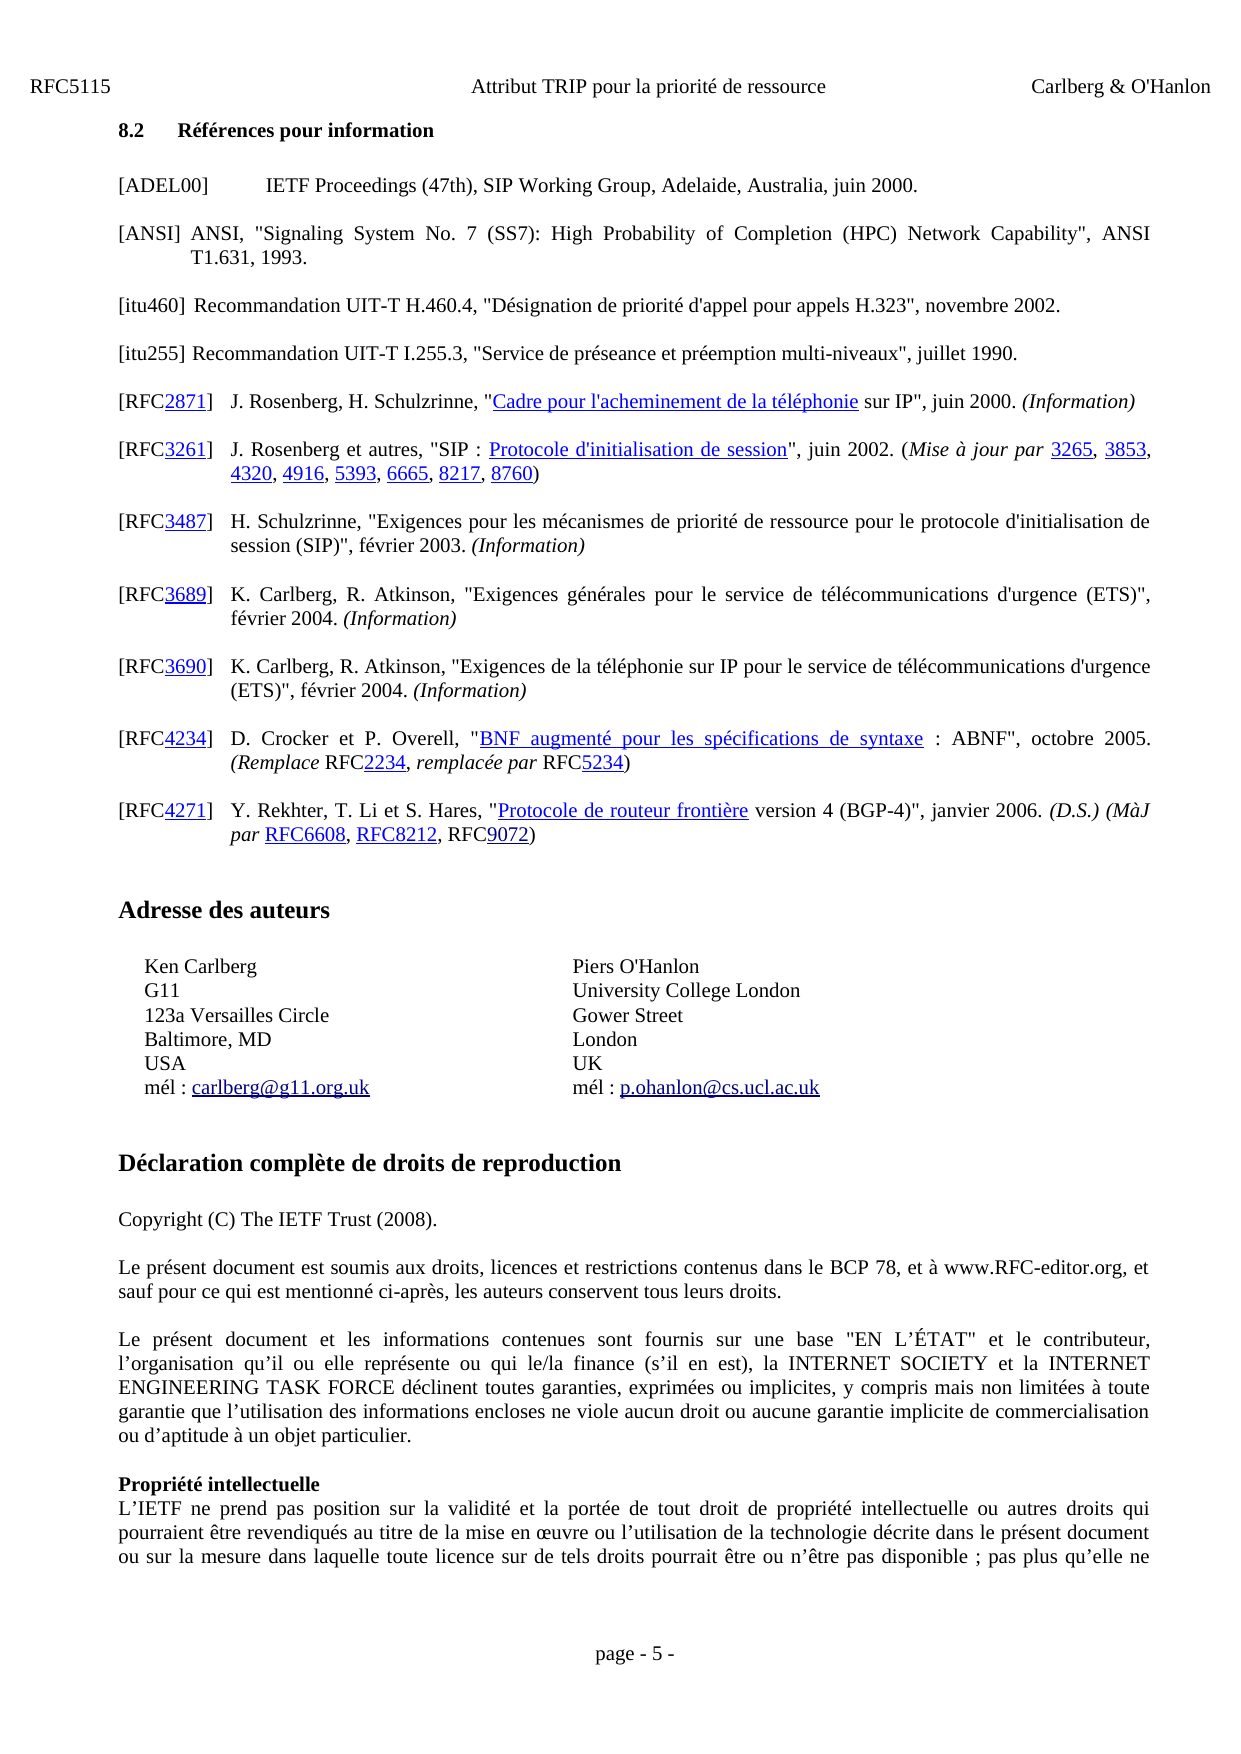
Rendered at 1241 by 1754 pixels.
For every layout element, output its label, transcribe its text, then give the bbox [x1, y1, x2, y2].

table_cell London [561, 1027, 1004, 1051]
text [RFC3487] H. Schulzrinne, "Exigences pour les mécanismes de priorité de ressource pour le protocole d'initialisation de session (SIP)", février 2003. (Information) [118, 509, 1152, 557]
text [RFC4271] Y. Rekhter, T. Li et S. Hares, "Protocole de routeur frontière version 4 (BGP-4)", janvier 2006. (D.S.) (MàJ par RFC6608, RFC8212, RFC9072) [118, 798, 1152, 846]
subtitle 8.2 Références pour information [118, 118, 1152, 142]
subtitle Adresse des auteurs [118, 895, 1152, 924]
table_cell University College London [561, 979, 1004, 1002]
text Le présent document est soumis aux droits, licences et restrictions contenus dans le BCP 78, et à www.RFC-editor.org, et sauf pour ce qui est mentionné ci-après, les auteurs conservent tous leurs droits. [118, 1255, 1152, 1303]
text Propriété intellectuelle [118, 1472, 1152, 1496]
table_header Piers O'Hanlon [561, 954, 1004, 978]
table_cell UK [561, 1051, 1004, 1075]
table_cell mél : p.ohanlon@cs.ucl.ac.uk [561, 1075, 1004, 1099]
table_cell 123a Versailles Circle [133, 1003, 561, 1027]
text [ANSI] ANSI, "Signaling System No. 7 (SS7): High Probability of Completion (HPC) Network Capability", ANSI T1.631, 1993. [118, 221, 1152, 269]
table_cell G11 [133, 979, 561, 1002]
table_cell Gower Street [561, 1003, 1004, 1027]
table_cell Baltimore, MD [133, 1027, 561, 1051]
text [RFC3689] K. Carlberg, R. Atkinson, "Exigences générales pour le service de télécommunications d'urgence (ETS)", février 2004. (Information) [118, 582, 1152, 630]
table_cell USA [133, 1051, 561, 1075]
subtitle Déclaration complète de droits de reproduction [118, 1148, 1152, 1177]
text [ADEL00] IETF Proceedings (47th), SIP Working Group, Adelaide, Australia, juin 2000. [118, 172, 1152, 197]
table_header Ken Carlberg [133, 954, 561, 978]
text [RFC2871] J. Rosenberg, H. Schulzrinne, "Cadre pour l'acheminement de la téléphonie sur IP", juin 2000. (Information) [118, 389, 1152, 413]
text [RFC4234] D. Crocker et P. Overell, "BNF augmenté pour les spécifications de syntaxe : ABNF", octobre 2005. (Remplace RFC2234, remplacée par RFC5234) [118, 726, 1152, 774]
text [itu460] Recommandation UIT-T H.460.4, "Désignation de priorité d'appel pour appels H.323", novembre 2002. [118, 293, 1152, 317]
text [itu255] Recommandation UIT-T I.255.3, "Service de préseance et préemption multi-niveaux", juillet 1990. [118, 341, 1152, 365]
text L’IETF ne prend pas position sur la validité et la portée de tout droit de propriété intellectuelle ou autres droits qui pourraient être revendiqués au titre de la mise en œuvre ou l’utilisation de la technologie décrite dans le présent document ou sur la mesure dans laquelle toute licence sur de tels droits pourrait être ou n’être pas disponible ; pas plus qu’elle ne [118, 1496, 1152, 1568]
text [RFC3690] K. Carlberg, R. Atkinson, "Exigences de la téléphonie sur IP pour le service de télécommunications d'urgence (ETS)", février 2004. (Information) [118, 654, 1152, 702]
text [RFC3261] J. Rosenberg et autres, "SIP : Protocole d'initialisation de session", juin 2002. (Mise à jour par 3265, 3853, 4320, 4916, 5393, 6665, 8217, 8760) [118, 437, 1152, 485]
text Copyright (C) The IETF Trust (2008). [118, 1207, 1152, 1231]
table_cell mél : carlberg@g11.org.uk [133, 1075, 561, 1099]
text Le présent document et les informations contenues sont fournis sur une base "EN L’ÉTAT" et le contributeur, l’organisation qu’il ou elle représente ou qui le/la finance (s’il en est), la INTERNET SOCIETY et la INTERNET ENGINEERING TASK FORCE déclinent toutes garanties, exprimées ou implicites, y compris mais non limitées à toute garantie que l’utilisation des informations encloses ne viole aucun droit ou aucune garantie implicite de commercialisation ou d’aptitude à un objet particulier. [118, 1327, 1152, 1447]
